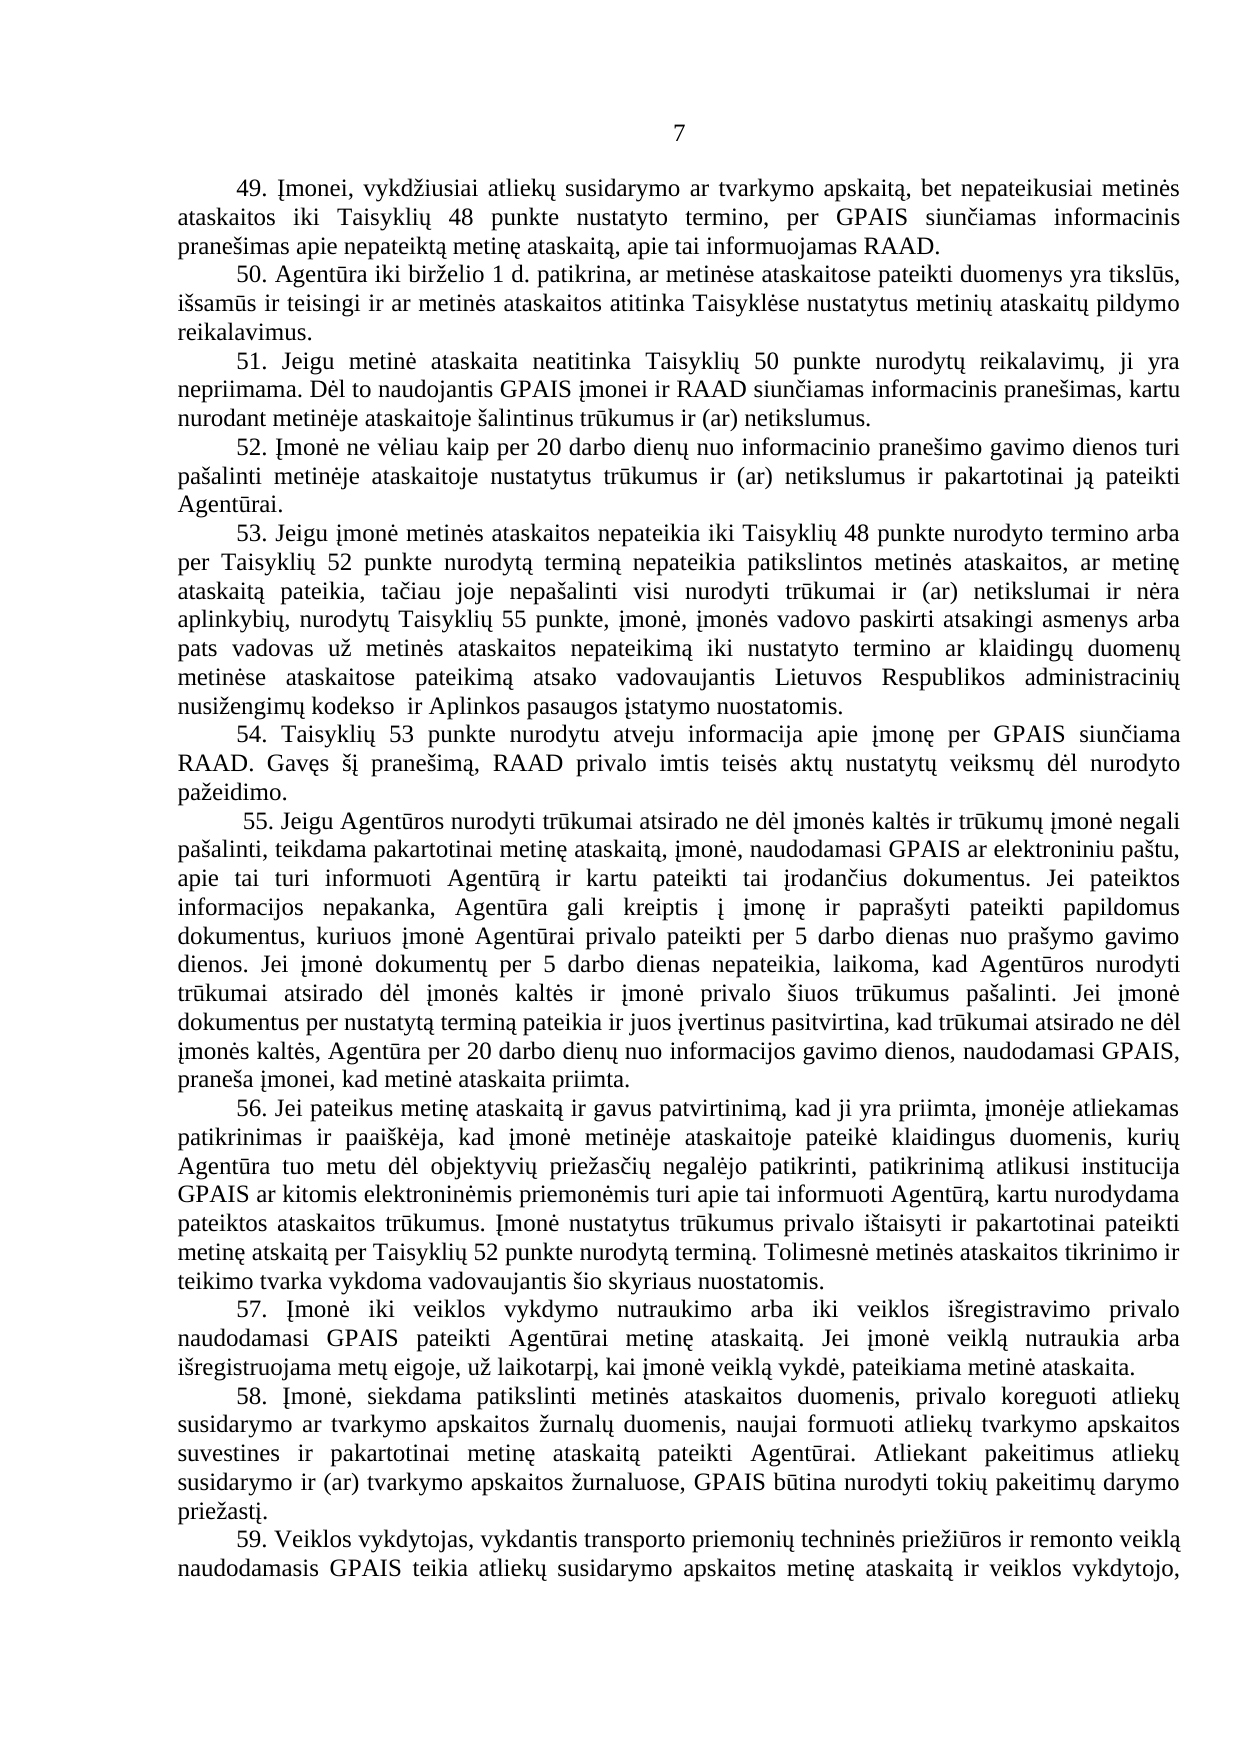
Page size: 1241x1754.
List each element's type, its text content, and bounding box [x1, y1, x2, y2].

text 51. Jeigu metinė ataskaita neatitinka Taisyklių 50 punkte nurodytų reikalavimų, ji yra nepriimama. Dėl to naudojantis GPAIS įmonei ir RAAD siunčiamas informacinis pranešimas, kartu nurodant metinėje ataskaitoje šalintinus trūkumus ir (ar) netikslumus. [177, 346, 1181, 432]
text 55. Jeigu Agentūros nurodyti trūkumai atsirado ne dėl įmonės kaltės ir trūkumų įmonė negali pašalinti, teikdama pakartotinai metinę ataskaitą, įmonė, naudodamasi GPAIS ar elektroniniu paštu, apie tai turi informuoti Agentūrą ir kartu pateikti tai įrodančius dokumentus. Jei pateiktos informacijos nepakanka, Agentūra gali kreiptis į įmonę ir paprašyti pateikti papildomus dokumentus, kuriuos įmonė Agentūrai privalo pateikti per 5 darbo dienas nuo prašymo gavimo dienos. Jei įmonė dokumentų per 5 darbo dienas nepateikia, laikoma, kad Agentūros nurodyti trūkumai atsirado dėl įmonės kaltės ir įmonė privalo šiuos trūkumus pašalinti. Jei įmonė dokumentus per nustatytą terminą pateikia ir juos įvertinus pasitvirtina, kad trūkumai atsirado ne dėl įmonės kaltės, Agentūra per 20 darbo dienų nuo informacijos gavimo dienos, naudodamasi GPAIS, praneša įmonei, kad metinė ataskaita priimta. [177, 806, 1181, 1093]
text 59. Veiklos vykdytojas, vykdantis transporto priemonių techninės priežiūros ir remonto veiklą naudodamasis GPAIS teikia atliekų susidarymo apskaitos metinę ataskaitą ir veiklos vykdytojo, [177, 1524, 1181, 1582]
text 52. Įmonė ne vėliau kaip per 20 darbo dienų nuo informacinio pranešimo gavimo dienos turi pašalinti metinėje ataskaitoje nustatytus trūkumus ir (ar) netikslumus ir pakartotinai ją pateikti Agentūrai. [177, 432, 1181, 518]
text 56. Jei pateikus metinę ataskaitą ir gavus patvirtinimą, kad ji yra priimta, įmonėje atliekamas patikrinimas ir paaiškėja, kad įmonė metinėje ataskaitoje pateikė klaidingus duomenis, kurių Agentūra tuo metu dėl objektyvių priežasčių negalėjo patikrinti, patikrinimą atlikusi institucija GPAIS ar kitomis elektroninėmis priemonėmis turi apie tai informuoti Agentūrą, kartu nurodydama pateiktos ataskaitos trūkumus. Įmonė nustatytus trūkumus privalo ištaisyti ir pakartotinai pateikti metinę atskaitą per Taisyklių 52 punkte nurodytą terminą. Tolimesnė metinės ataskaitos tikrinimo ir teikimo tvarka vykdoma vadovaujantis šio skyriaus nuostatomis. [177, 1093, 1181, 1294]
text 57. Įmonė iki veiklos vykdymo nutraukimo arba iki veiklos išregistravimo privalo naudodamasi GPAIS pateikti Agentūrai metinę ataskaitą. Jei įmonė veiklą nutraukia arba išregistruojama metų eigoje, už laikotarpį, kai įmonė veiklą vykdė, pateikiama metinė ataskaita. [177, 1294, 1181, 1381]
text 53. Jeigu įmonė metinės ataskaitos nepateikia iki Taisyklių 48 punkte nurodyto termino arba per Taisyklių 52 punkte nurodytą terminą nepateikia patikslintos metinės ataskaitos, ar metinę ataskaitą pateikia, tačiau joje nepašalinti visi nurodyti trūkumai ir (ar) netikslumai ir nėra aplinkybių, nurodytų Taisyklių 55 punkte, įmonė, įmonės vadovo paskirti atsakingi asmenys arba pats vadovas už metinės ataskaitos nepateikimą iki nustatyto termino ar klaidingų duomenų metinėse ataskaitose pateikimą atsako vadovaujantis Lietuvos Respublikos administracinių nusižengimų kodekso ir Aplinkos pasaugos įstatymo nuostatomis. [177, 518, 1181, 719]
text 54. Taisyklių 53 punkte nurodytu atveju informacija apie įmonę per GPAIS siunčiama RAAD. Gavęs šį pranešimą, RAAD privalo imtis teisės aktų nustatytų veiksmų dėl nurodyto pažeidimo. [177, 719, 1181, 806]
text 50. Agentūra iki birželio 1 d. patikrina, ar metinėse ataskaitose pateikti duomenys yra tikslūs, išsamūs ir teisingi ir ar metinės ataskaitos atitinka Taisyklėse nustatytus metinių ataskaitų pildymo reikalavimus. [177, 259, 1181, 346]
text 58. Įmonė, siekdama patikslinti metinės ataskaitos duomenis, privalo koreguoti atliekų susidarymo ar tvarkymo apskaitos žurnalų duomenis, naujai formuoti atliekų tvarkymo apskaitos suvestines ir pakartotinai metinę ataskaitą pateikti Agentūrai. Atliekant pakeitimus atliekų susidarymo ir (ar) tvarkymo apskaitos žurnaluose, GPAIS būtina nurodyti tokių pakeitimų darymo priežastį. [177, 1381, 1181, 1524]
text 49. Įmonei, vykdžiusiai atliekų susidarymo ar tvarkymo apskaitą, bet nepateikusiai metinės ataskaitos iki Taisyklių 48 punkte nustatyto termino, per GPAIS siunčiamas informacinis pranešimas apie nepateiktą metinę ataskaitą, apie tai informuojamas RAAD. [177, 173, 1181, 259]
